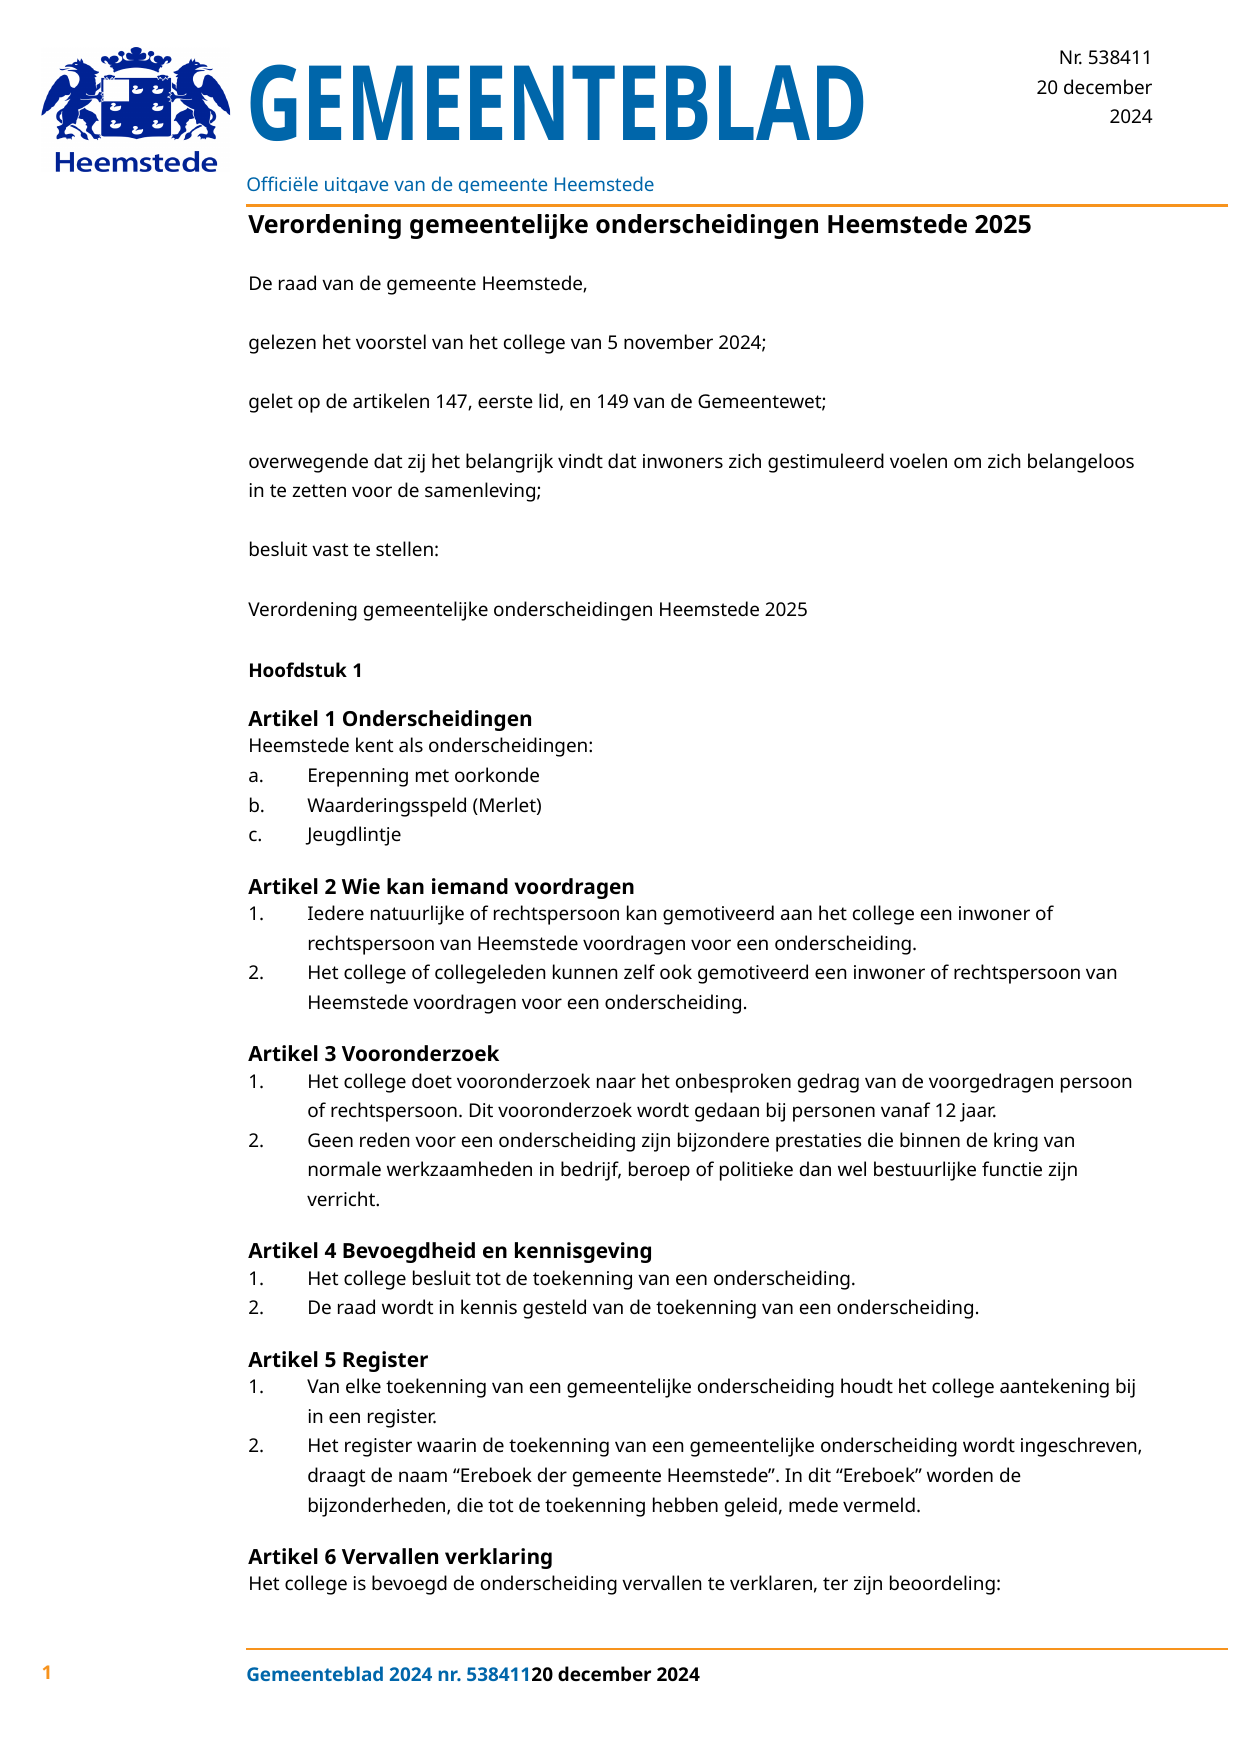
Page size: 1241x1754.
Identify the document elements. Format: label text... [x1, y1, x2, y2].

text Artikel 4 Bevoegdheid en kennisgeving [248, 1237, 1152, 1265]
list Het college besluit tot de toekenning van een onderscheiding. [248, 1265, 1152, 1291]
text overwegende dat zij het belangrijk vindt dat inwoners zich gestimuleerd voelen om zich belangeloos in te zetten voor de samenleving; [248, 448, 1152, 503]
list Iedere natuurlijke of rechtspersoon kan gemotiveerd aan het college een inwoner of rechtspersoon van Heemstede voordragen voor een onderscheiding. [248, 900, 1152, 956]
list Het register waarin de toekenning van een gemeentelijke onderscheiding wordt ingeschreven, draagt de naam “Ereboek der gemeente Heemstede”. In dit “Ereboek” worden de bijzonderheden, die tot de toekenning hebben geleid, mede vermeld. [248, 1433, 1152, 1517]
text Artikel 3 Vooronderzoek [248, 1039, 1152, 1068]
text Verordening gemeentelijke onderscheidingen Heemstede 2025 [248, 596, 1152, 621]
text Verordening gemeentelijke onderscheidingen Heemstede 2025 [248, 207, 1152, 241]
list De raad wordt in kennis gesteld van de toekenning van een onderscheiding. [248, 1294, 1152, 1320]
list Het college of collegeleden kunnen zelf ook gemotiveerd een inwoner of rechtspersoon van Heemstede voordragen voor een onderscheiding. [248, 959, 1152, 1015]
text gelezen het voorstel van het college van 5 november 2024; [248, 329, 1152, 355]
text Artikel 2 Wie kan iemand voordragen [248, 872, 1152, 900]
text besluit vast te stellen: [248, 537, 1152, 562]
list Het college doet vooronderzoek naar het onbesproken gedrag van de voorgedragen persoon of rechtspersoon. Dit vooronderzoek wordt gedaan bij personen vanaf 12 jaar. [248, 1068, 1152, 1123]
text Heemstede kent als onderscheidingen: [248, 733, 1152, 758]
list Jeugdlintje [248, 821, 1152, 847]
list Geen reden voor een onderscheiding zijn bijzondere prestaties die binnen de kring van normale werkzaamheden in bedrijf, beroep of politieke dan wel bestuurlijke functie zijn verricht. [248, 1127, 1152, 1212]
text Hoofdstuk 1 [248, 655, 1152, 683]
list Erepenning met oorkonde [248, 762, 1152, 788]
picture [41, 47, 231, 172]
text Artikel 5 Register [248, 1345, 1152, 1373]
text De raad van de gemeente Heemstede, [248, 270, 1152, 296]
text Artikel 1 Onderscheidingen [248, 704, 1152, 733]
text gelet op de artikelen 147, eerste lid, en 149 van de Gemeentewet; [248, 389, 1152, 414]
text Het college is bevoegd de onderscheiding vervallen te verklaren, ter zijn beoordeling: [248, 1571, 1152, 1596]
text Artikel 6 Vervallen verklaring [248, 1542, 1152, 1571]
list Van elke toekenning van een gemeentelijke onderscheiding houdt het college aantekening bij in een register. [248, 1373, 1152, 1429]
list Waarderingsspeld (Merlet) [248, 792, 1152, 817]
